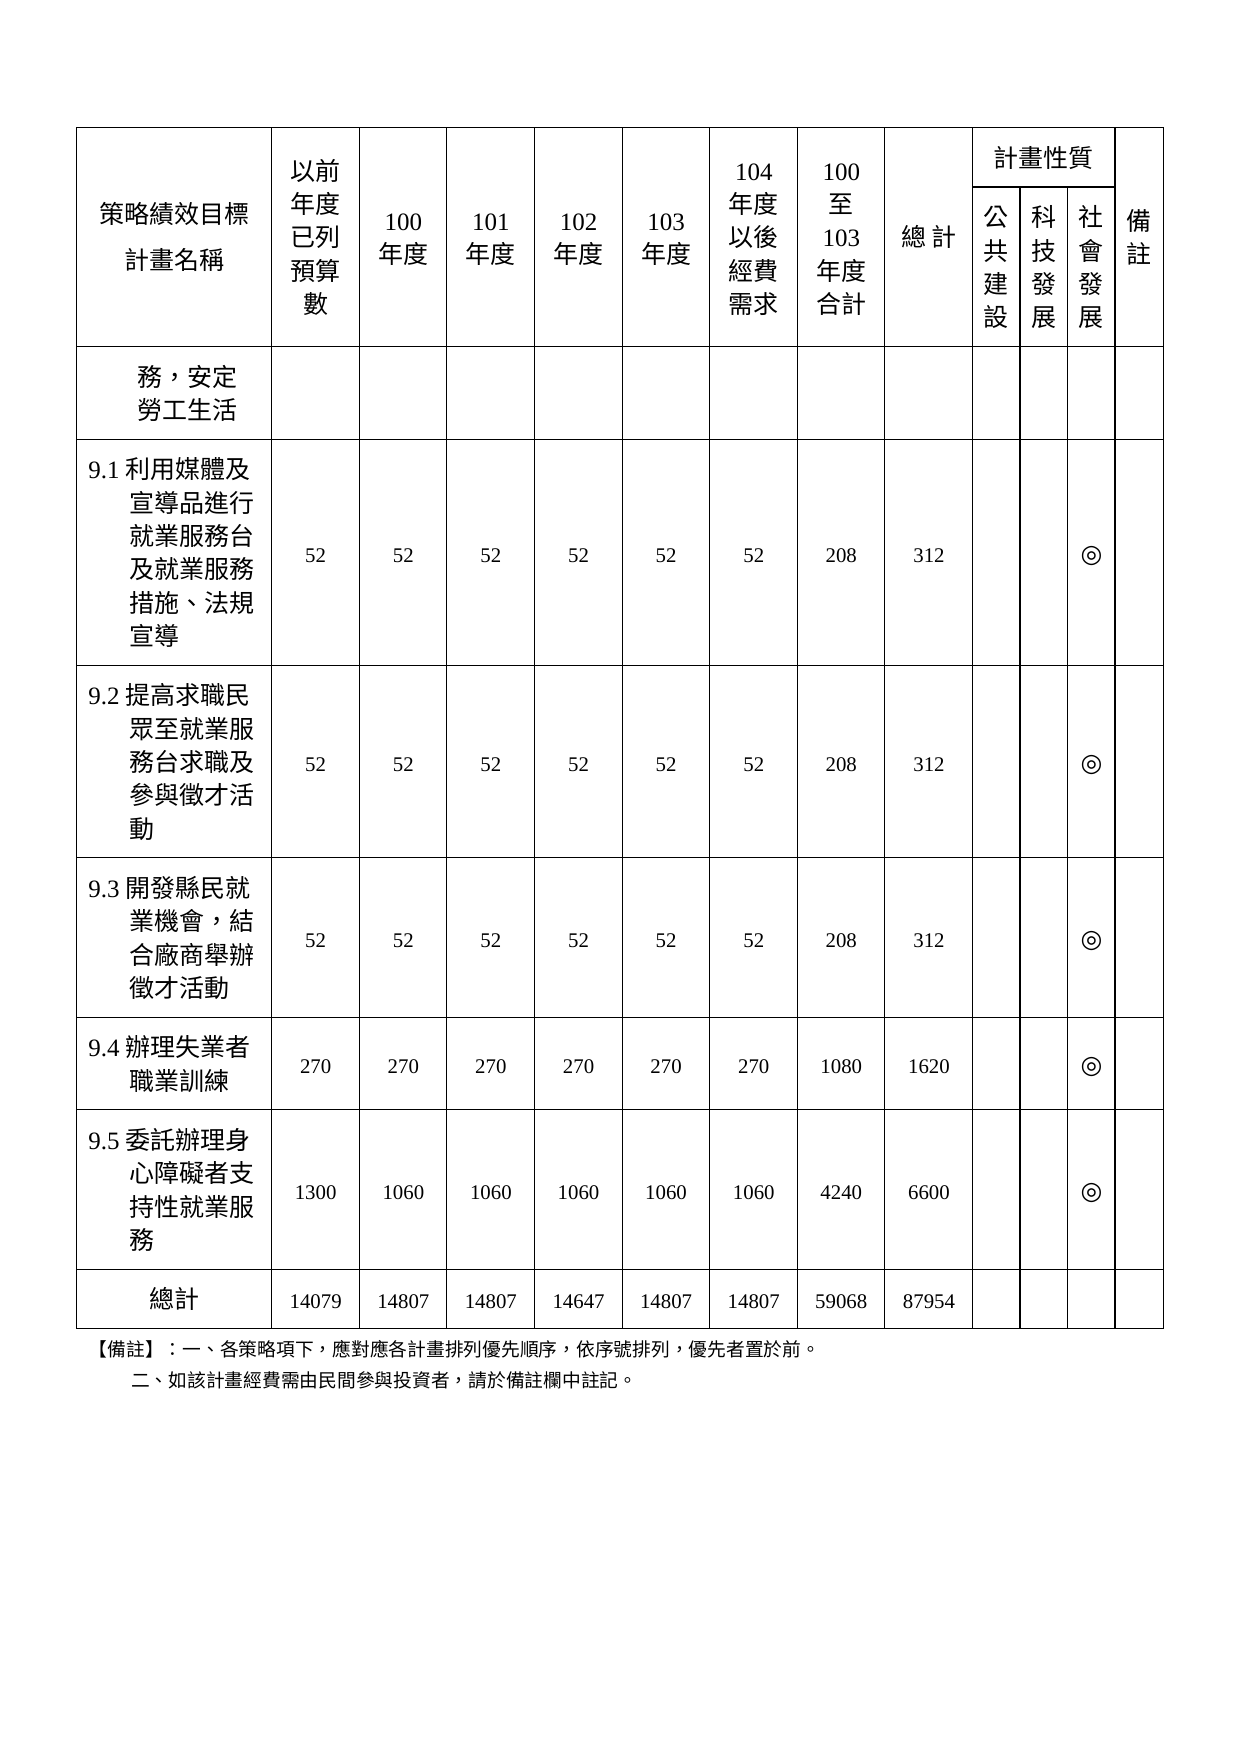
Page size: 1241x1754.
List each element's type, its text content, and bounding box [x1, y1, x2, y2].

table_cell 52 [360, 858, 446, 1017]
table_cell 1060 [447, 1110, 534, 1269]
table_cell [447, 347, 534, 438]
table_cell 52 [710, 440, 797, 664]
table_cell 52 [360, 440, 446, 664]
table_header 101年度 [447, 128, 534, 346]
table_cell ◎ [1068, 858, 1114, 1017]
table_cell [1021, 1270, 1067, 1328]
table_cell 52 [535, 666, 622, 857]
table_header 以前年度已列預算數 [272, 128, 359, 346]
table_cell 9.4 辦理失業者職業訓練 [77, 1018, 271, 1109]
table_cell [798, 347, 884, 438]
table_cell [1116, 858, 1163, 1017]
table_cell [1021, 1110, 1067, 1269]
table_cell 14807 [710, 1270, 797, 1328]
table_cell 52 [447, 666, 534, 857]
table_cell [1068, 347, 1114, 438]
table_cell 52 [623, 858, 709, 1017]
table_cell 52 [447, 440, 534, 664]
table_cell 14807 [623, 1270, 709, 1328]
table_cell 52 [272, 440, 359, 664]
table_cell [1116, 1018, 1163, 1109]
table_cell 312 [885, 440, 972, 664]
table_cell 1060 [623, 1110, 709, 1269]
table_cell [1021, 440, 1067, 664]
table_cell 9.3 開發縣民就業機會，結合廠商舉辦徵才活動 [77, 858, 271, 1017]
table_cell 52 [535, 440, 622, 664]
table_cell 52 [447, 858, 534, 1017]
table_cell 52 [623, 666, 709, 857]
table_cell 6600 [885, 1110, 972, 1269]
table_cell 208 [798, 666, 884, 857]
table_cell ◎ [1068, 440, 1114, 664]
table_cell 270 [272, 1018, 359, 1109]
table_cell 59068 [798, 1270, 884, 1328]
table_cell 52 [710, 666, 797, 857]
table_cell [973, 440, 1019, 664]
table_header 計畫性質 [973, 128, 1114, 186]
table_cell [535, 347, 622, 438]
table_cell 1080 [798, 1018, 884, 1109]
table_cell 公共建設 [973, 188, 1019, 346]
table_cell 9.5 委託辦理身心障礙者支持性就業服務 [77, 1110, 271, 1269]
table_cell 270 [535, 1018, 622, 1109]
table_cell 1620 [885, 1018, 972, 1109]
table_cell [1021, 666, 1067, 857]
table_cell 52 [272, 666, 359, 857]
table_cell [1021, 858, 1067, 1017]
table_cell 9.1 利用媒體及宣導品進行就業服務台及就業服務措施、法規宣導 [77, 440, 271, 664]
table_cell [973, 858, 1019, 1017]
table_cell [1116, 1270, 1163, 1328]
table_cell [1021, 1018, 1067, 1109]
table_cell 208 [798, 858, 884, 1017]
table_cell 1060 [360, 1110, 446, 1269]
table_cell 1060 [710, 1110, 797, 1269]
table_cell 208 [798, 440, 884, 664]
text 【備註】：一、各策略項下，應對應各計畫排列優先順序，依序號排列，優先者置於前。 [88, 1342, 1152, 1360]
table_cell [623, 347, 709, 438]
table_cell 14807 [447, 1270, 534, 1328]
table_cell [1021, 347, 1067, 438]
table_cell [1116, 666, 1163, 857]
table_cell [973, 347, 1019, 438]
table_cell 總計 [77, 1270, 271, 1328]
table_cell 312 [885, 858, 972, 1017]
table_cell 52 [272, 858, 359, 1017]
table_cell 社會發展 [1068, 188, 1114, 346]
table_cell 52 [623, 440, 709, 664]
table_cell ◎ [1068, 666, 1114, 857]
table_header 100至103年度合計 [798, 128, 884, 346]
table_cell 52 [535, 858, 622, 1017]
table_header 策略績效目標 計畫名稱 [77, 128, 271, 346]
table_cell 312 [885, 666, 972, 857]
table_cell 14807 [360, 1270, 446, 1328]
table_cell 87954 [885, 1270, 972, 1328]
table_cell 270 [360, 1018, 446, 1109]
table_cell [1068, 1270, 1114, 1328]
table_cell 4240 [798, 1110, 884, 1269]
text 二、如該計畫經費需由民間參與投資者，請於備註欄中註記。 [88, 1373, 1152, 1392]
table_cell ◎ [1068, 1018, 1114, 1109]
table_cell 1300 [272, 1110, 359, 1269]
table_cell 加強就業服務，安定勞工生活 [77, 347, 271, 438]
table_cell 9.2 提高求職民眾至就業服務台求職及參與徵才活動 [77, 666, 271, 857]
table_header 備註 [1116, 128, 1163, 346]
table_cell [885, 347, 972, 438]
table_cell [973, 666, 1019, 857]
table_header 104年度以後經費需求 [710, 128, 797, 346]
table_cell [973, 1270, 1019, 1328]
table_cell [973, 1018, 1019, 1109]
table_cell 1060 [535, 1110, 622, 1269]
table_header 103年度 [623, 128, 709, 346]
table_cell [710, 347, 797, 438]
table_cell 270 [623, 1018, 709, 1109]
table_cell 270 [447, 1018, 534, 1109]
table_cell 52 [710, 858, 797, 1017]
table_header 102年度 [535, 128, 622, 346]
table_cell 科技發展 [1021, 188, 1067, 346]
table_cell [1116, 440, 1163, 664]
table_cell ◎ [1068, 1110, 1114, 1269]
table_cell 14647 [535, 1270, 622, 1328]
table_header 100年度 [360, 128, 446, 346]
table_cell [973, 1110, 1019, 1269]
table_cell 52 [360, 666, 446, 857]
table_cell 270 [710, 1018, 797, 1109]
table_cell [1116, 1110, 1163, 1269]
table_cell 14079 [272, 1270, 359, 1328]
table_header 總 計 [885, 128, 972, 346]
table_cell [1116, 347, 1163, 438]
table_cell [272, 347, 359, 438]
table_cell [360, 347, 446, 438]
